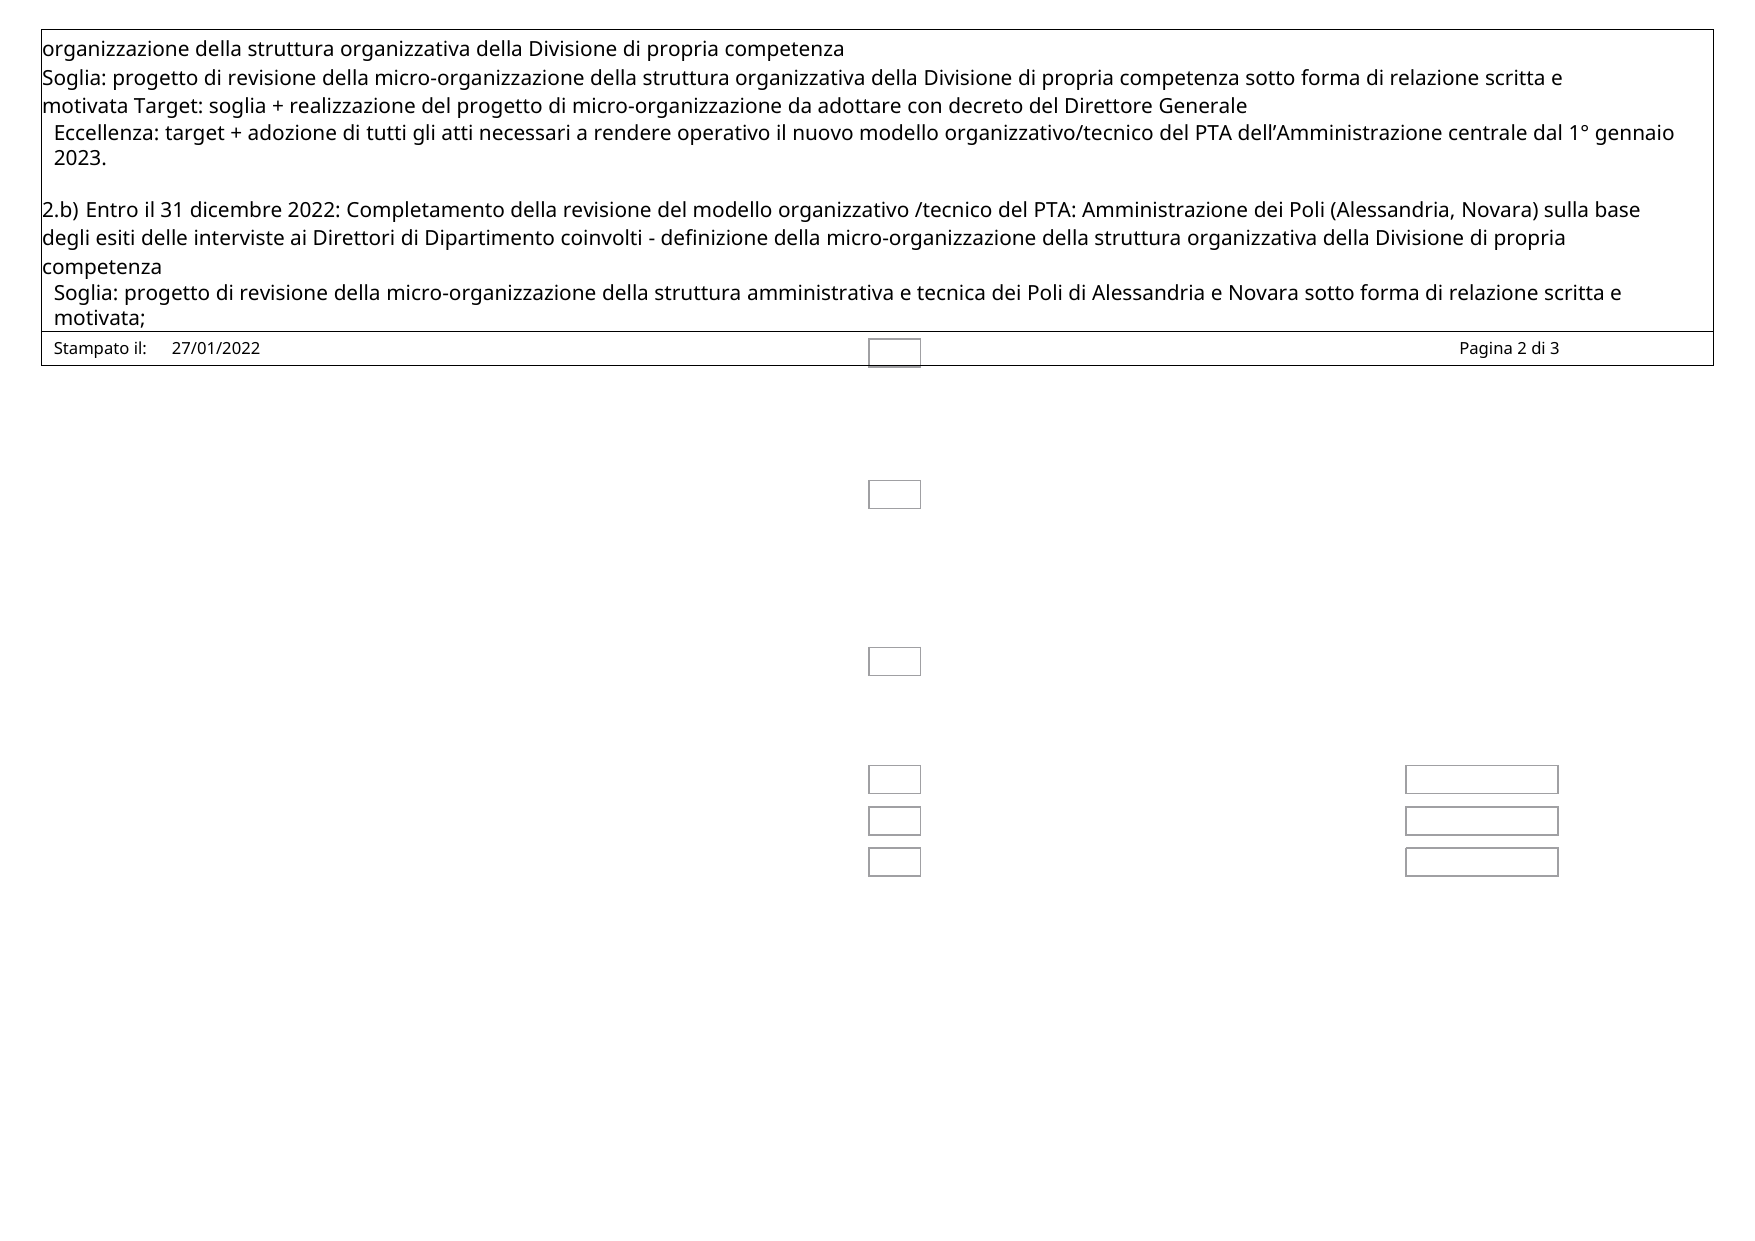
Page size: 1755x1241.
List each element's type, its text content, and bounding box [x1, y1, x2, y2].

table_cell organizzazione della struttura organizzativa della Divisione di propria competenza Soglia: progetto di revisione della micro-organizzazione della struttura organizzativa della Divisione di propria competenza sotto forma di relazione scritta e motivata Target: soglia + realizzazione del progetto di micro-organizzazione da adottare con decreto del Direttore Generale Eccellenza: target + adozione di tutti gli atti necessari a rendere operativo il nuovo modello organizzativo/tecnico del PTA dell’Amministrazione centrale dal 1° gennaio 2023. Entro il 31 dicembre 2022: Completamento della revisione del modello organizzativo /tecnico del PTA: Amministrazione dei Poli (Alessandria, Novara) sulla base degli esiti delle interviste ai Direttori di Dipartimento coinvolti - definizione della micro-organizzazione della struttura organizzativa della Divisione di propria competenza Soglia: progetto di revisione della micro-organizzazione della struttura amministrativa e tecnica dei Poli di Alessandria e Novara sotto forma di relazione scritta e motivata; [42, 30, 1713, 331]
table_cell Stampato il: 27/01/2022 Pagina 2 di 3 [42, 332, 1713, 365]
